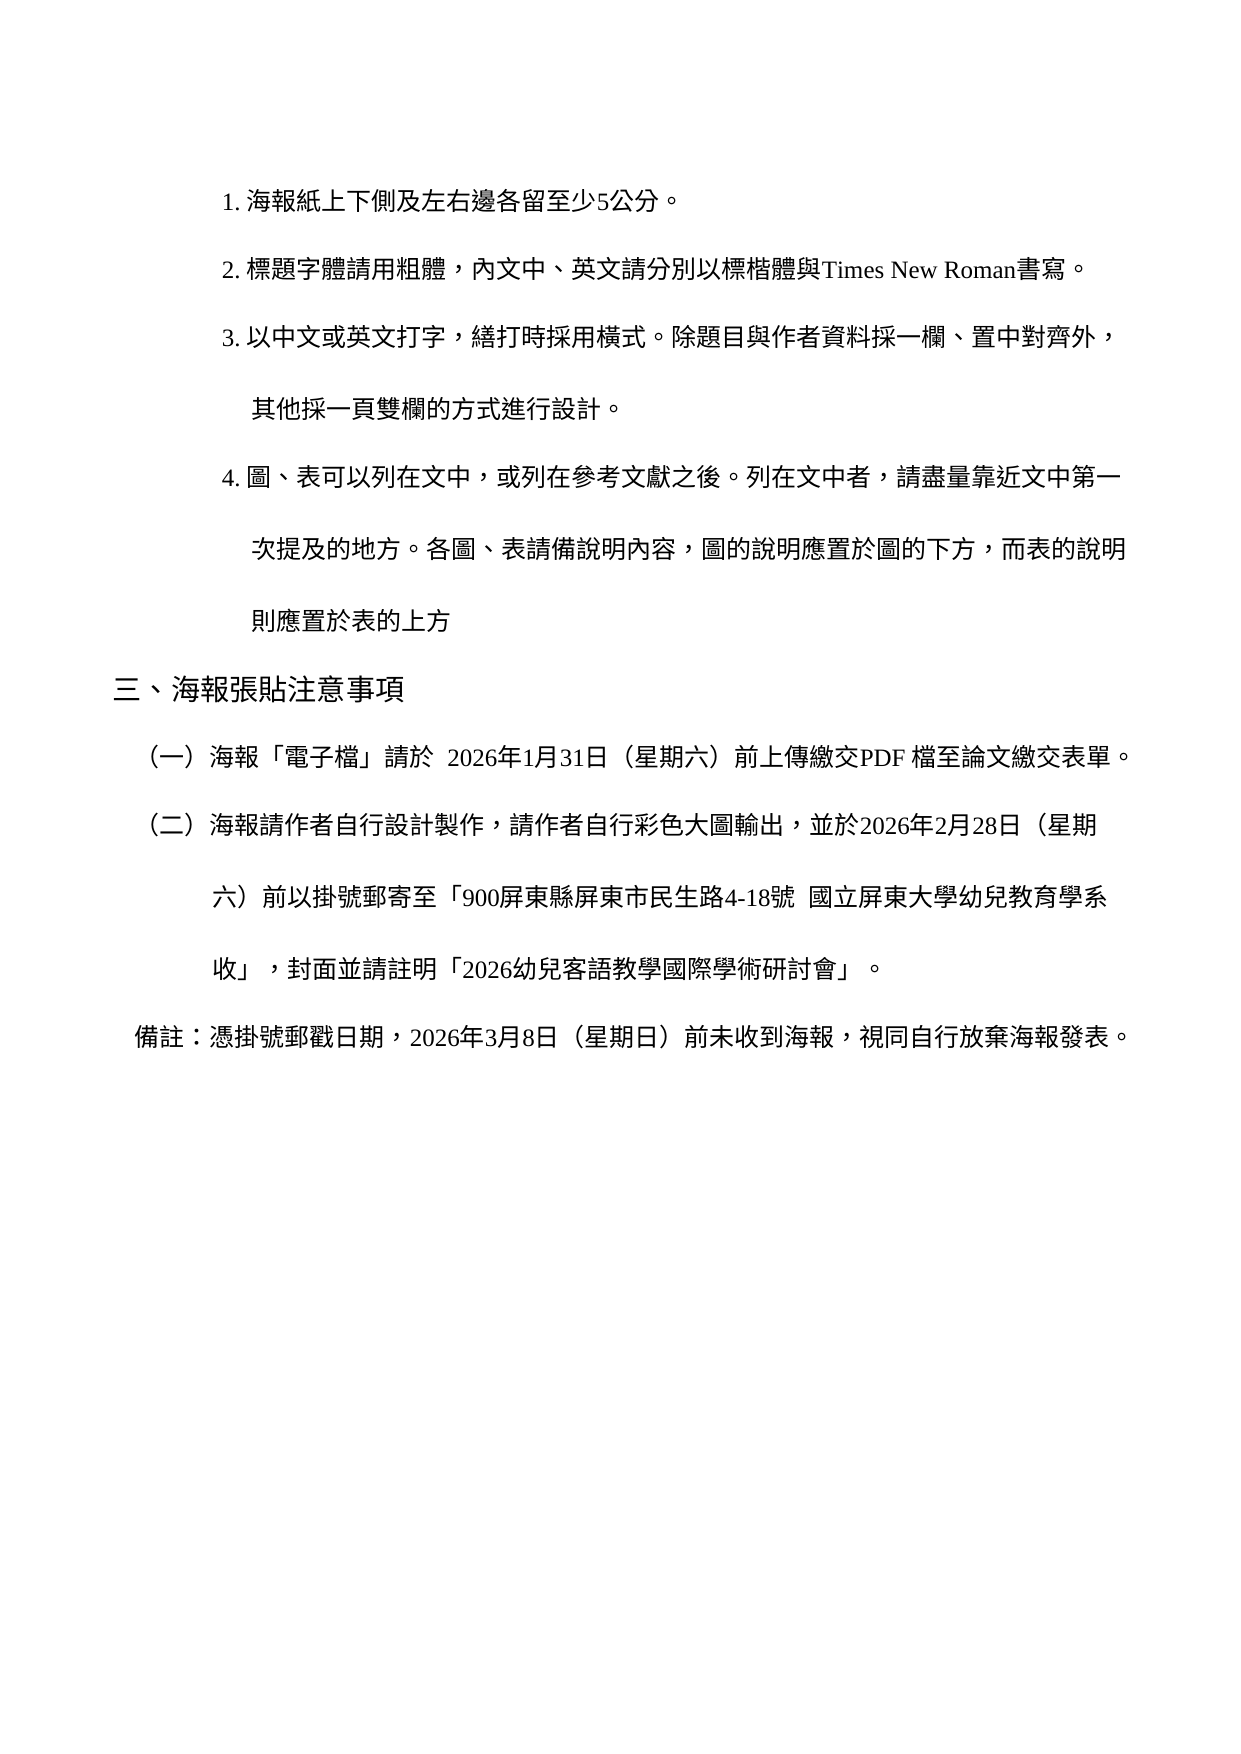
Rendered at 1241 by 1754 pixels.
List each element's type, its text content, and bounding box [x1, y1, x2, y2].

text 1. 海報紙上下側及左右邊各留至少5公分。 [222, 158, 1128, 221]
text 3. 以中文或英文打字，繕打時採用橫式。除題目與作者資料採一欄、置中對齊外，其他採一頁雙欄的方式進行設計。 [222, 294, 1128, 428]
text 4. 圖、表可以列在文中，或列在參考文獻之後。列在文中者，請盡量靠近文中第一次提及的地方。各圖、表請備說明內容，圖的說明應置於圖的下方，而表的說明則應置於表的上方 [222, 434, 1128, 640]
text （二）海報請作者自行設計製作，請作者自行彩色大圖輸出，並於2026年2月28日（星期六）前以掛號郵寄至「900屏東縣屏東市民生路4-18號 國立屏東大學幼兒教育學系收」，封面並請註明「2026幼兒客語教學國際學術研討會」。 [134, 782, 1128, 988]
text 備註：憑掛號郵戳日期，2026年3月8日（星期日）前未收到海報，視同自行放棄海報發表。 [134, 994, 1128, 1056]
text （一）海報「電子檔」請於 2026年1月31日（星期六）前上傳繳交PDF 檔至論文繳交表單。 [134, 714, 1128, 777]
text 2. 標題字體請用粗體，內文中、英文請分別以標楷體與Times New Roman書寫。 [222, 226, 1128, 289]
text 三、海報張貼注意事項 [112, 646, 1128, 708]
